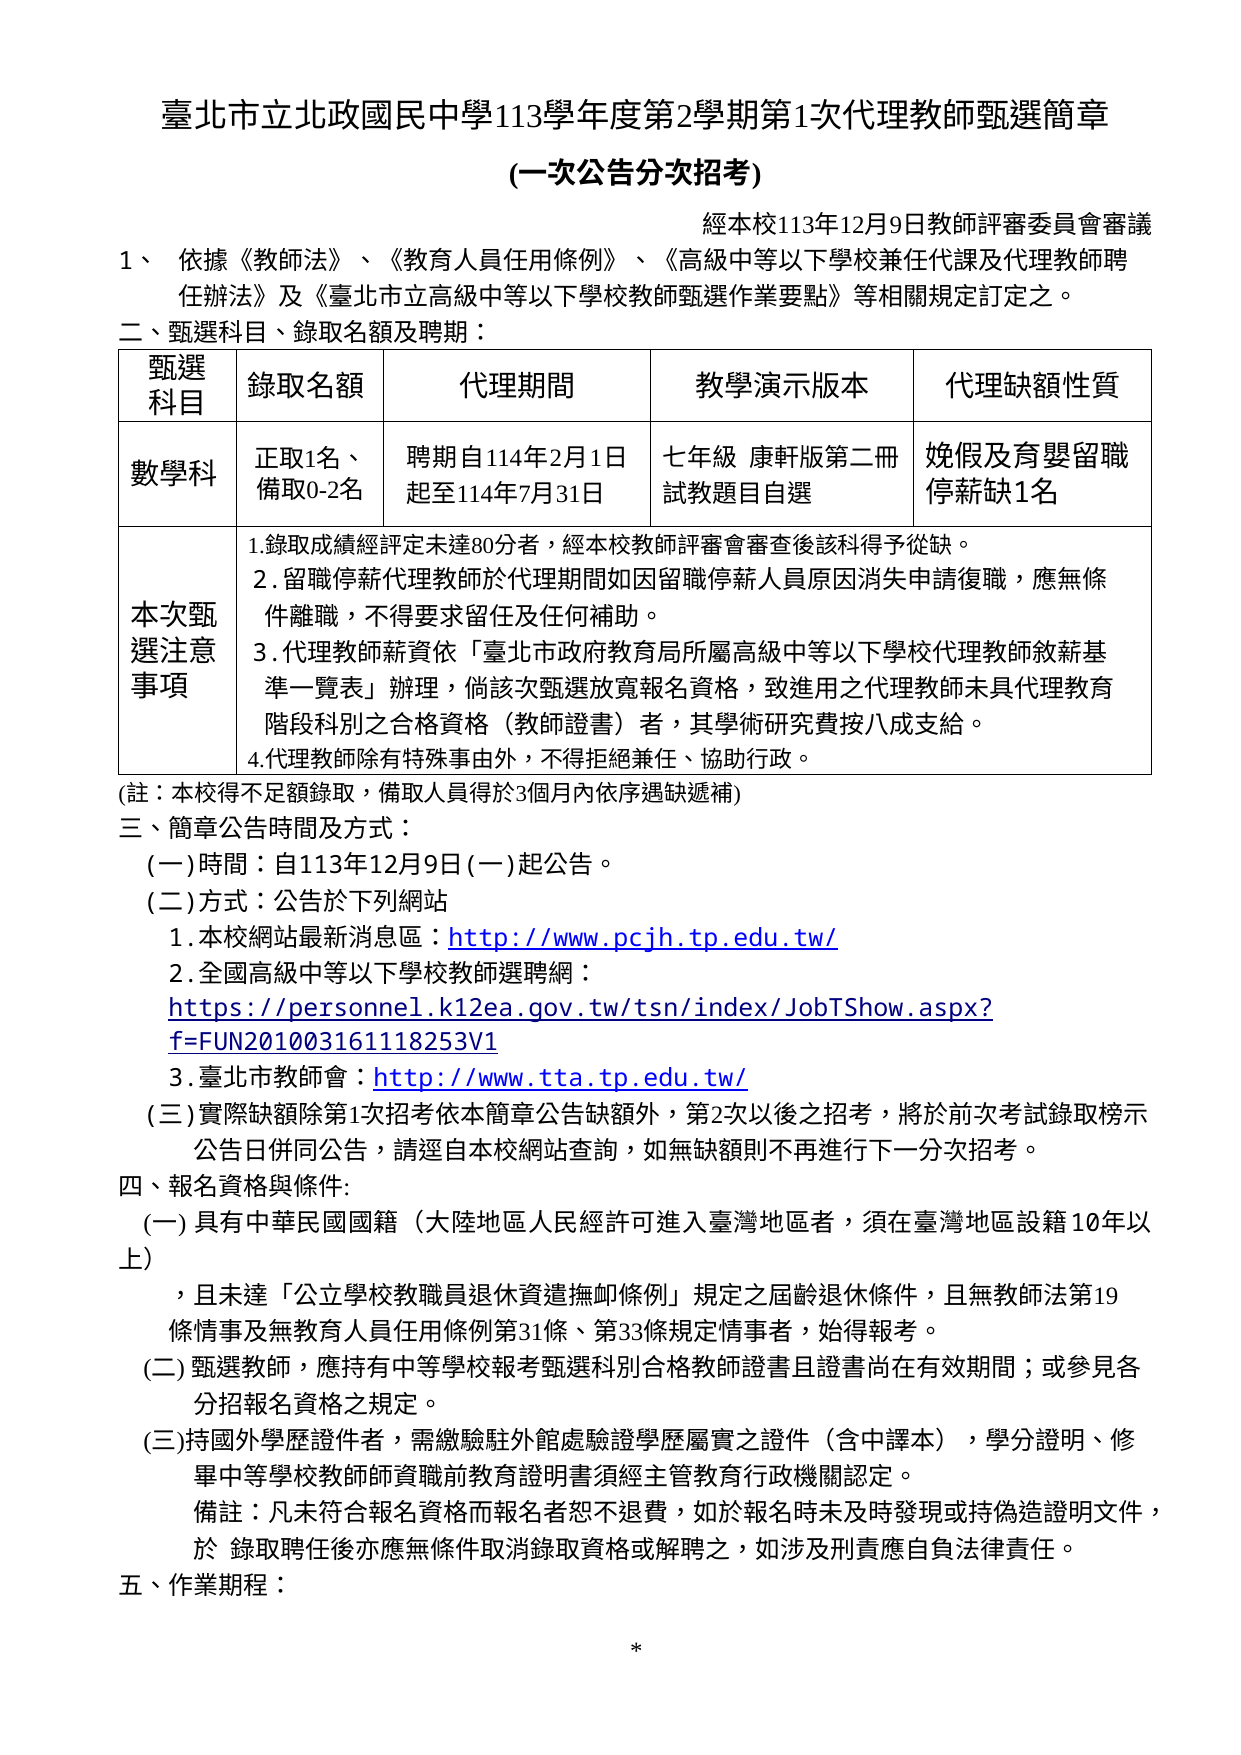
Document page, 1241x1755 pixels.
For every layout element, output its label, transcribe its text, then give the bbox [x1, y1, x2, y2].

text (一)時間：自113年12月9日(一)起公告。 [118, 845, 1152, 881]
text (三)實際缺額除第1次招考依本簡章公告缺額外，第2次以後之招考，將於前次考試錄取榜示 [118, 1094, 1152, 1130]
text ，且未達「公立學校教職員退休資遣撫卹條例」規定之屆齡退休條件，且無教師法第19 [118, 1275, 1152, 1312]
text 二、甄選科目、錄取名額及聘期： [118, 313, 1152, 349]
text (二) 甄選教師，應持有中等學校報考甄選科別合格教師證書且證書尚在有效期間；或參見各分招報名資格之規定。 [143, 1348, 1152, 1420]
list 依據《教師法》、《教育人員任用條例》、《高級中等以下學校兼任代課及代理教師聘任辦法》及《臺北市立高級中等以下學校教師甄選作業要點》等相關規定訂定之。 [118, 240, 1152, 313]
text 條情事及無教育人員任用條例第31條、第33條規定情事者，始得報考。 [118, 1312, 1152, 1348]
text (二)方式：公告於下列網站 [118, 881, 1152, 917]
text (註：本校得不足額錄取，備取人員得於3個月內依序遇缺遞補) [118, 775, 1152, 808]
table_cell 娩假及育嬰留職停薪缺1名 [914, 422, 1151, 526]
table_cell 本次甄選注意事項 [119, 527, 236, 774]
text 3.臺北市教師會：http://www.tta.tp.edu.tw/ [118, 1058, 1152, 1094]
table_cell 1.錄取成績經評定未達80分者，經本校教師評審會審查後該科得予從缺。 4.代理教師除有特殊事由外，不得拒絕兼任、協助行政。 [237, 527, 1151, 774]
text (一) 具有中華民國國籍（大陸地區人民經許可進入臺灣地區者，須在臺灣地區設籍10年以上） [118, 1203, 1152, 1275]
text (三)持國外學歷證件者，需繳驗駐外館處驗證學歷屬實之證件（含中譯本），學分證明、修畢中等學校教師師資職前教育證明書須經主管教育行政機關認定。 [143, 1420, 1152, 1493]
table_header 錄取名額 [237, 350, 383, 421]
text 備註：凡未符合報名資格而報名者恕不退費，如於報名時未及時發現或持偽造證明文件，於 錄取聘任後亦應無條件取消錄取資格或解聘之，如涉及刑責應自負法律責任。 [193, 1493, 1152, 1565]
table_header 聘期自114年2月1日起至114年7月31日 [395, 438, 639, 509]
table_cell 正取1名、備取0-2名 [237, 422, 383, 526]
table_header 2.留職停薪代理教師於代理期間如因留職停薪人員原因消失申請復職，應無條件離職，不得要求留任及任何補助。 3.代理教師薪資依「臺北市政府教育局所屬高級中等以下學校代理教師敘薪基準一覽表」辦理，倘該次甄選放寬報名資格，致進用之代理教師未具代理教育階段科別之合格資格（教師證書）者，其學術研究費按八成支給。 [248, 560, 1140, 741]
text 公告日併同公告，請逕自本校網站查詢，如無缺額則不再進行下一分次招考。 [118, 1130, 1152, 1167]
text (一次公告分次招考) [118, 149, 1152, 192]
table_header 教學演示版本 [651, 350, 913, 421]
table_header 代理缺額性質 [914, 350, 1151, 421]
text 臺北市立北政國民中學113學年度第2學期第1次代理教師甄選簡章 [118, 89, 1152, 137]
text 四、報名資格與條件: [118, 1167, 1152, 1203]
text 三、簡章公告時間及方式： [118, 808, 1152, 845]
table_header 甄選 科目 [119, 350, 236, 421]
text 五、作業期程： [118, 1565, 1152, 1602]
text 經本校113年12月9日教師評審委員會審議 [118, 204, 1152, 240]
table_cell 數學科 [119, 422, 236, 526]
table_cell 七年級 康軒版第二冊 試教題目自選 [651, 422, 913, 526]
text 1.本校網站最新消息區：http://www.pcjh.tp.edu.tw/ [118, 917, 1152, 953]
text 2.全國高級中等以下學校教師選聘網： https://personnel.k12ea.gov.tw/tsn/index/JobTShow.aspx?f=FUN201003161118253V1 [168, 953, 1152, 1058]
table_header 代理期間 [384, 350, 650, 421]
table_cell [384, 422, 650, 526]
